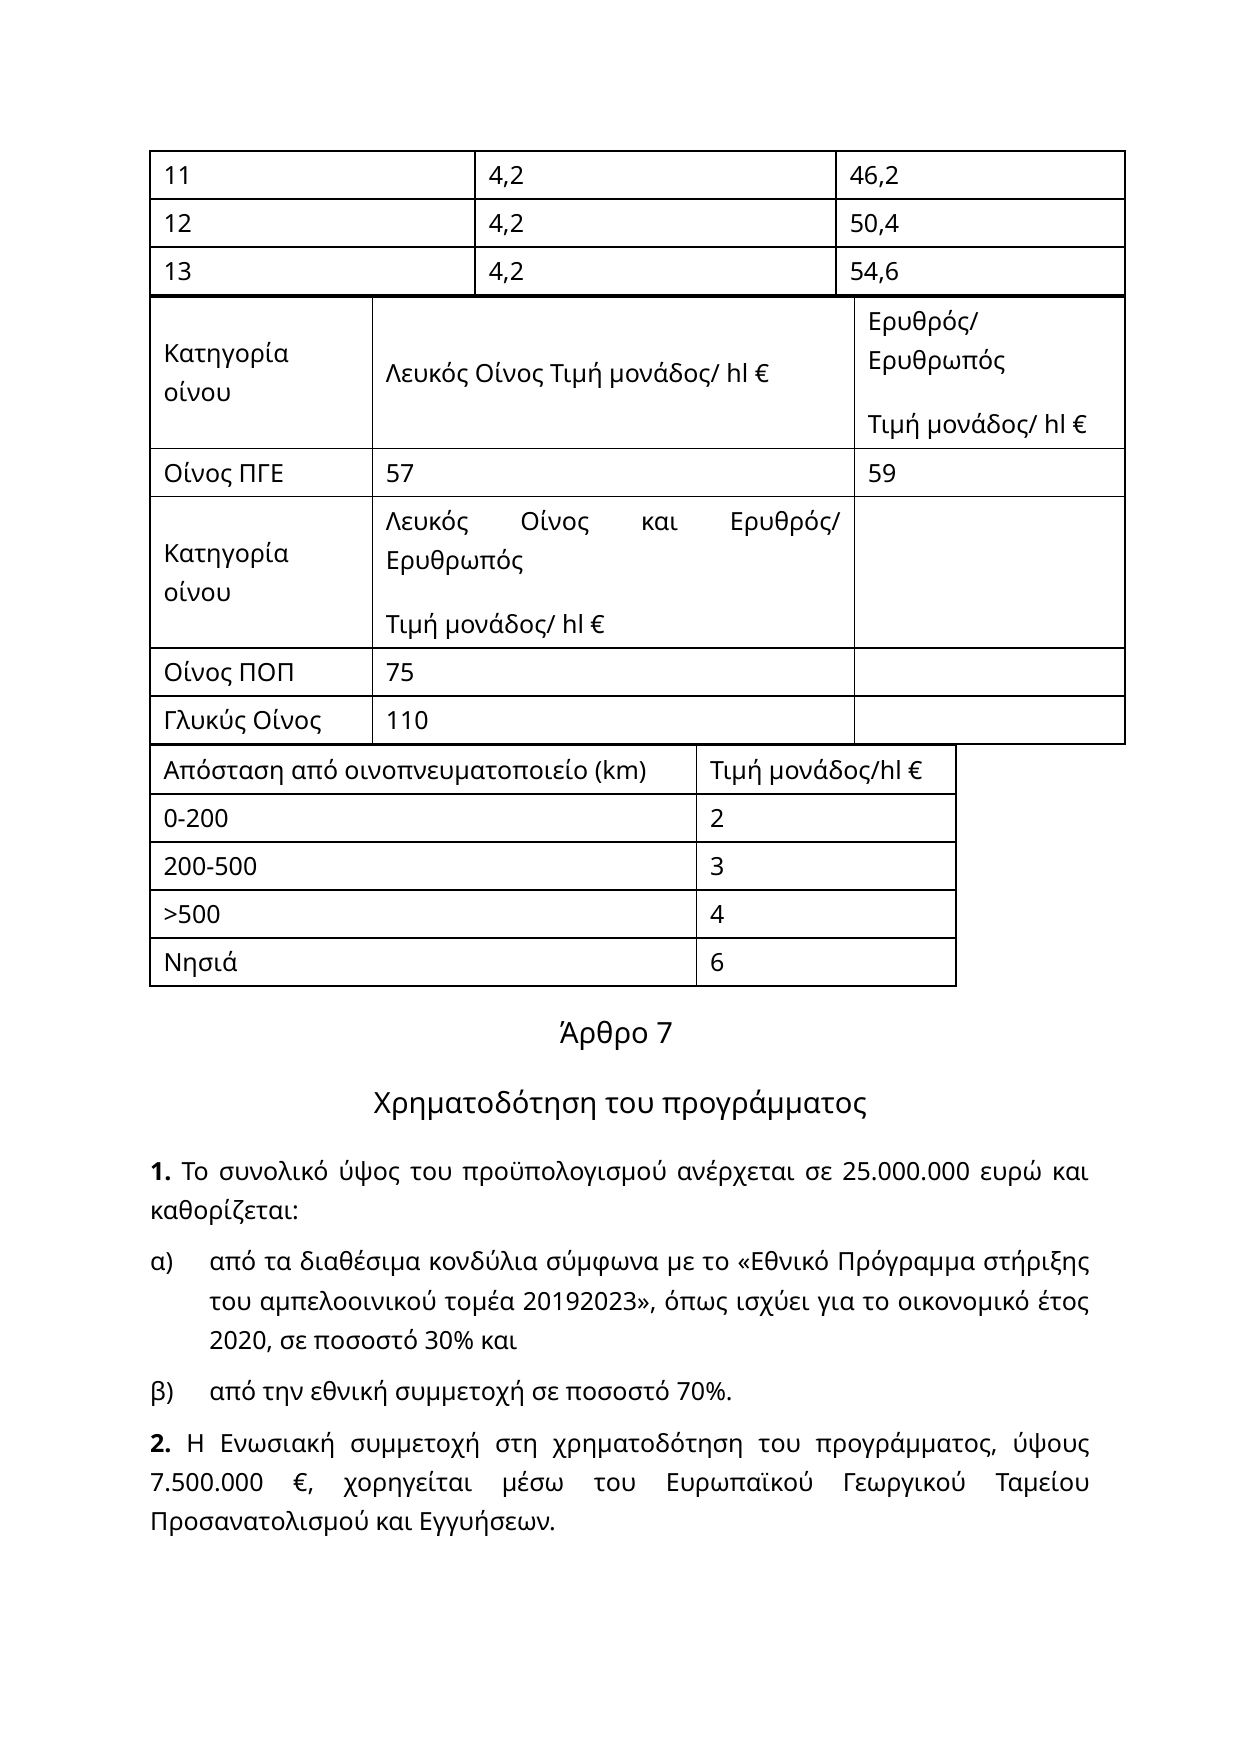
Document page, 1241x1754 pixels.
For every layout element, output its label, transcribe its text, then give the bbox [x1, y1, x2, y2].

table_cell Νησιά [151, 939, 696, 985]
table_cell 57 [373, 449, 854, 496]
text 2. Η Ενωσιακή συμμετοχή στη χρηματοδότηση του προγράμματος, ύψους 7.500.000 €, χορηγείται μέσω του Ευρωπαϊκού Γεωργικού Ταμείου Προσανατολισμού και Εγγυήσεων. [150, 1426, 1090, 1538]
table_header Τιμή μονάδος/hl € [697, 746, 955, 793]
text 1. Το συνολικό ύψος του προϋπολογισμού ανέρχεται σε 25.000.000 ευρώ και καθορίζεται: [150, 1153, 1090, 1226]
table_cell 2 [697, 795, 955, 841]
table_cell 4 [697, 891, 955, 937]
table_cell [855, 697, 1124, 743]
table_cell 75 [373, 649, 854, 695]
table_cell 13 [151, 248, 474, 294]
table_cell 4,2 [476, 152, 835, 198]
table_cell [855, 649, 1124, 695]
list α) από τα διαθέσιμα κονδύλια σύμφωνα με το «Εθνικό Πρόγραμμα στήριξης του αμπελοοινικού τομέα 20192023», όπως ισχύει για το οικονομικό έτος 2020, σε ποσοστό 30% και [150, 1244, 1090, 1356]
table_header Ερυθρός/ Ερυθρωπός Τιμή μονάδος/ hl € [855, 298, 1124, 447]
table_cell Λευκός Οίνος και Ερυθρός/ Ερυθρωπός Τιμή μονάδος/ hl € [373, 497, 854, 647]
table_cell 46,2 [837, 152, 1124, 198]
table_cell Γλυκύς Οίνος [151, 697, 372, 743]
table_header Κατηγορία οίνου [151, 298, 372, 447]
table_cell Κατηγορία οίνου [151, 497, 372, 647]
table_cell 12 [151, 200, 474, 246]
table_cell 11 [151, 152, 474, 198]
table_cell 59 [855, 449, 1124, 496]
table_header Απόσταση από οινοπνευματοποιείο (km) [151, 746, 696, 793]
subtitle Χρηματοδότηση του προγράμματος [150, 1083, 1090, 1122]
table_cell 3 [697, 843, 955, 889]
table_cell 50,4 [837, 200, 1124, 246]
subtitle Άρθρο 7 [150, 1012, 1090, 1052]
table_cell 0-200 [151, 795, 696, 841]
table_header Λευκός Οίνος Τιμή μονάδος/ hl € [373, 298, 854, 447]
table_cell 4,2 [476, 248, 835, 294]
table_cell >500 [151, 891, 696, 937]
table_cell 6 [697, 939, 955, 985]
table_cell [855, 497, 1124, 647]
table_cell Οίνος ΠΟΠ [151, 649, 372, 695]
table_cell 200-500 [151, 843, 696, 889]
table_cell 4,2 [476, 200, 835, 246]
list β) από την εθνική συμμετοχή σε ποσοστό 70%. [150, 1374, 1090, 1408]
table_cell Οίνος ΠΓΕ [151, 449, 372, 496]
table_cell 54,6 [837, 248, 1124, 294]
table_cell 110 [373, 697, 854, 743]
